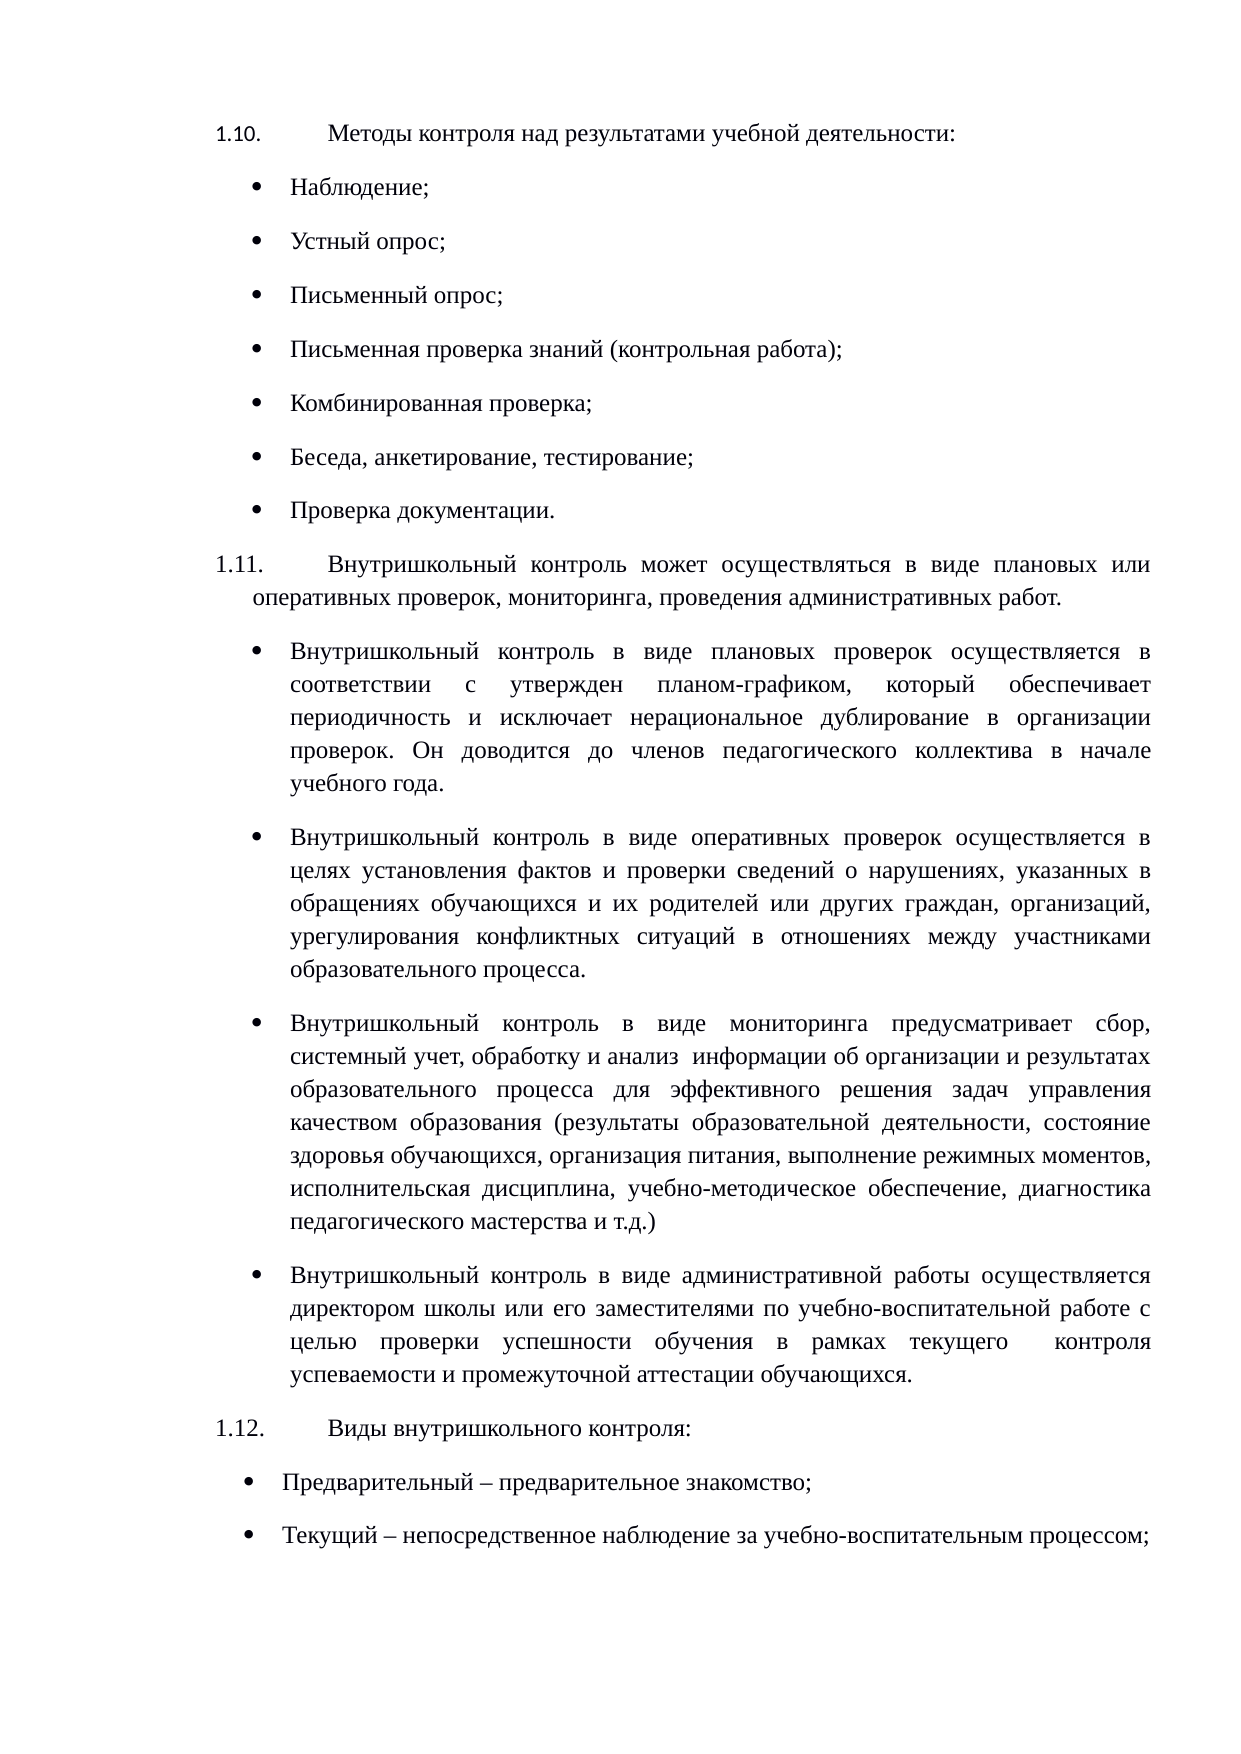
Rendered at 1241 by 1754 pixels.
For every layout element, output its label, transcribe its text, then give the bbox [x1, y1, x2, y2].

list Виды внутришкольного контроля: [215, 1413, 1152, 1442]
list Проверка документации. [252, 495, 1152, 524]
list Внутришкольный контроль в виде оперативных проверок осуществляется в целях установления фактов и проверки сведений о нарушениях, указанных в обращениях обучающихся и их родителей или других граждан, организаций, урегулирования конфликтных ситуаций в отношениях между участниками образовательного процесса. [252, 822, 1152, 983]
list Внутришкольный контроль может осуществляться в виде плановых или оперативных проверок, мониторинга, проведения административных работ. [215, 549, 1152, 611]
list Комбинированная проверка; [252, 388, 1152, 416]
list Письменный опрос; [252, 280, 1152, 309]
list Наблюдение; [252, 172, 1152, 201]
list Внутришкольный контроль в виде плановых проверок осуществляется в соответствии с утвержден планом-графиком, который обеспечивает периодичность и исключает нерациональное дублирование в организации проверок. Он доводится до членов педагогического коллектива в начале учебного года. [252, 636, 1152, 797]
list Текущий – непосредственное наблюдение за учебно-воспитательным процессом; [244, 1521, 1152, 1549]
list Методы контроля над результатами учебной деятельности: [215, 118, 1152, 147]
list Устный опрос; [252, 226, 1152, 255]
list Беседа, анкетирование, тестирование; [252, 442, 1152, 470]
list Внутришкольный контроль в виде мониторинга предусматривает сбор, системный учет, обработку и анализ информации об организации и результатах образовательного процесса для эффективного решения задач управления качеством образования (результаты образовательной деятельности, состояние здоровья обучающихся, организация питания, выполнение режимных моментов, исполнительская дисциплина, учебно-методическое обеспечение, диагностика педагогического мастерства и т.д.) [252, 1008, 1152, 1235]
list Предварительный – предварительное знакомство; [244, 1467, 1152, 1496]
list Письменная проверка знаний (контрольная работа); [252, 334, 1152, 363]
list Внутришкольный контроль в виде административной работы осуществляется директором школы или его заместителями по учебно-воспитательной работе с целью проверки успешности обучения в рамках текущего контроля успеваемости и промежуточной аттестации обучающихся. [252, 1260, 1152, 1388]
